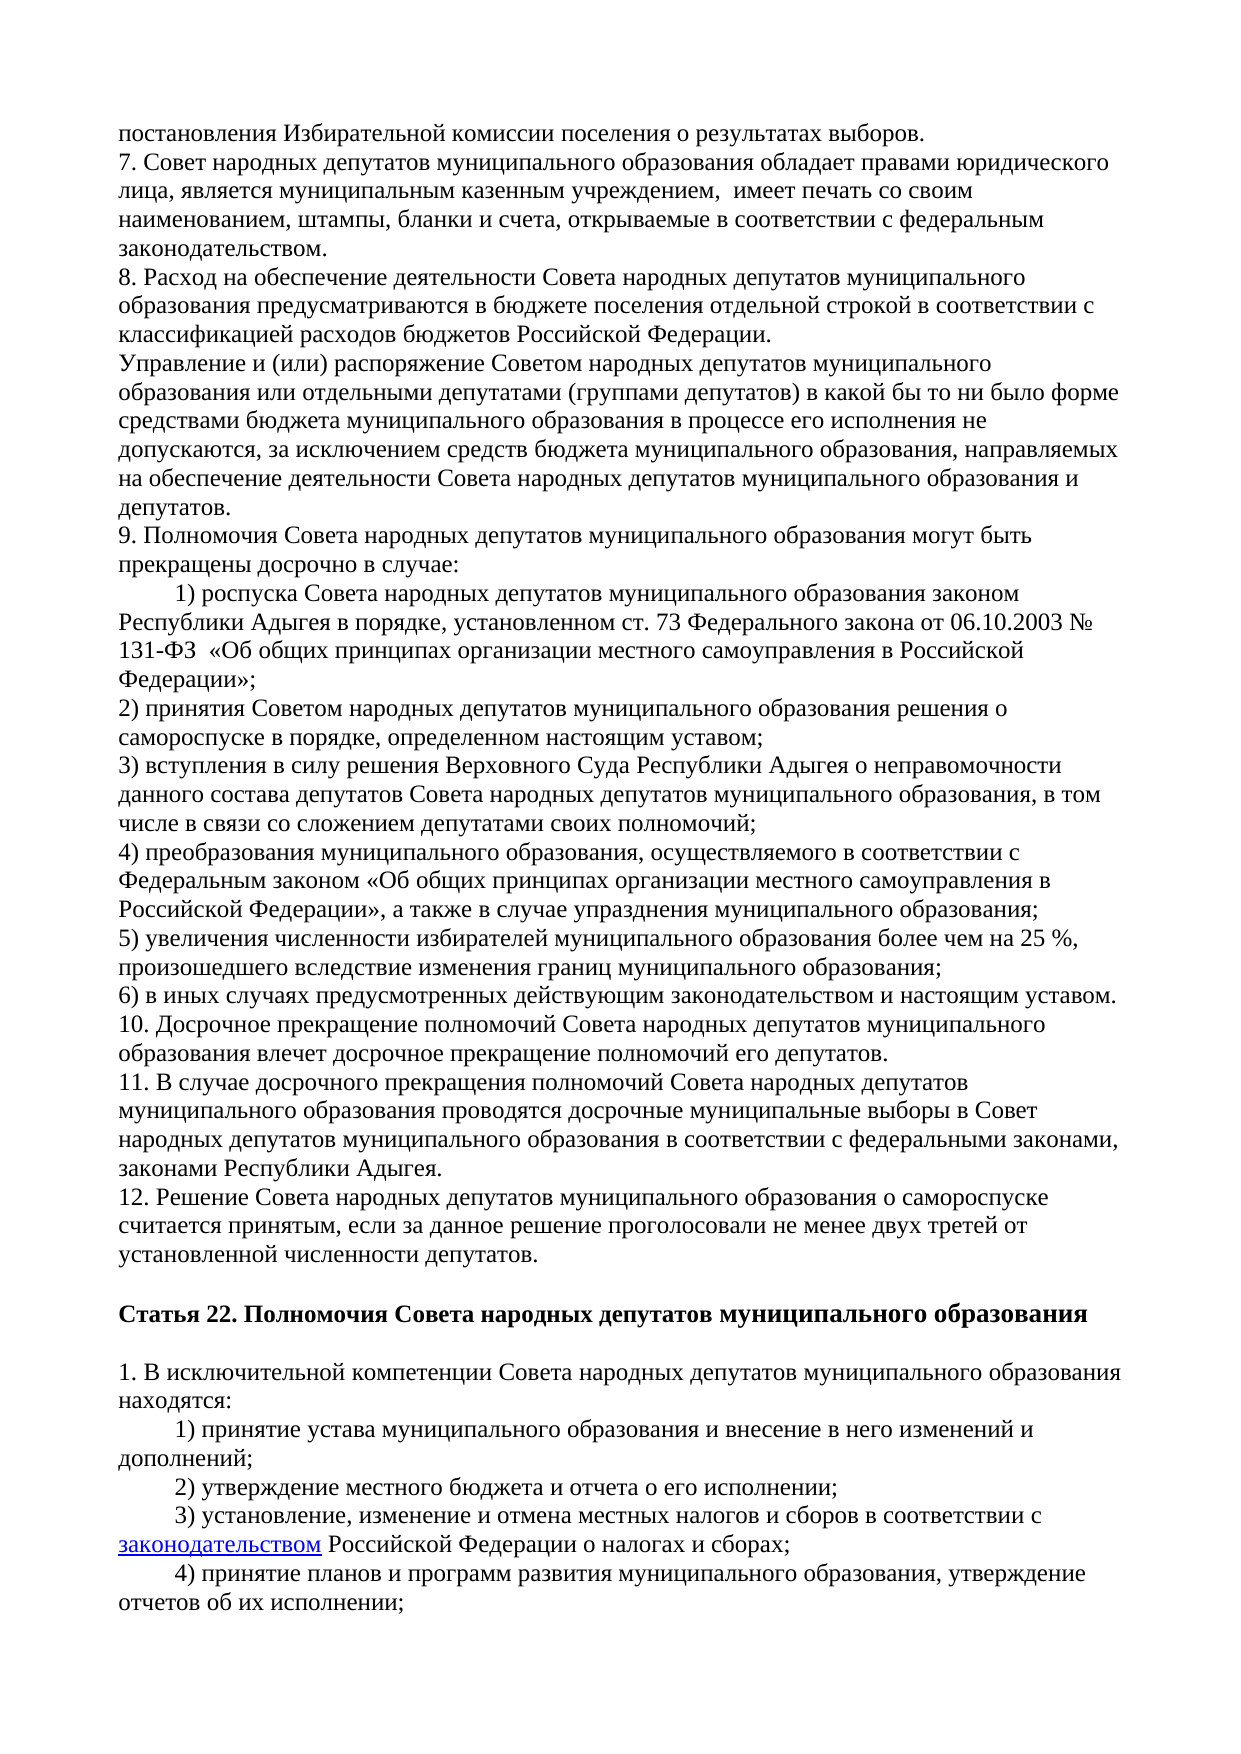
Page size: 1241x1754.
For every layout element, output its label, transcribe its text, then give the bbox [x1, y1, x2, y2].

text Управление и (или) распоряжение Советом народных депутатов муниципального образования или отдельными депутатами (группами депутатов) в какой бы то ни было форме средствами бюджета муниципального образования в процессе его исполнения не допускаются, за исключением средств бюджета муниципального образования, направляемых на обеспечение деятельности Совета народных депутатов муниципального образования и депутатов. [118, 348, 1122, 521]
text постановления Избирательной комиссии поселения о результатах выборов. [118, 118, 1122, 147]
text 1) роспуска Совета народных депутатов муниципального образования законом Республики Адыгея в порядке, установленном ст. 73 Федерального закона от 06.10.2003 № 131-ФЗ «Об общих принципах организации местного самоуправления в Российской Федерации»; [118, 578, 1122, 693]
text 3) установление, изменение и отмена местных налогов и сборов в соответствии с законодательством Российской Федерации о налогах и сборах; [118, 1501, 1122, 1558]
text 3) вступления в силу решения Верховного Суда Республики Адыгея о неправомочности данного состава депутатов Совета народных депутатов муниципального образования, в том числе в связи со сложением депутатами своих полномочий; [118, 751, 1122, 837]
text 11. В случае досрочного прекращения полномочий Совета народных депутатов муниципального образования проводятся досрочные муниципальные выборы в Совет народных депутатов муниципального образования в соответствии с федеральными законами, законами Республики Адыгея. [118, 1067, 1122, 1182]
text 10. Досрочное прекращение полномочий Совета народных депутатов муниципального образования влечет досрочное прекращение полномочий его депутатов. [118, 1009, 1122, 1067]
text 12. Решение Совета народных депутатов муниципального образования о самороспуске считается принятым, если за данное решение проголосовали не менее двух третей от установленной численности депутатов. [118, 1182, 1122, 1268]
text Статья 22. Полномочия Совета народных депутатов муниципального образования [118, 1297, 1122, 1328]
text 6) в иных случаях предусмотренных действующим законодательством и настоящим уставом. [118, 981, 1122, 1009]
text 5) увеличения численности избирателей муниципального образования более чем на 25 %, произошедшего вследствие изменения границ муниципального образования; [118, 923, 1122, 981]
text 1. В исключительной компетенции Совета народных депутатов муниципального образования находятся: [118, 1357, 1122, 1414]
text 9. Полномочия Совета народных депутатов муниципального образования могут быть прекращены досрочно в случае: [118, 521, 1122, 578]
text 8. Расход на обеспечение деятельности Совета народных депутатов муниципального образования предусматриваются в бюджете поселения отдельной строкой в соответствии с классификацией расходов бюджетов Российской Федерации. [118, 262, 1122, 348]
text 7. Совет народных депутатов муниципального образования обладает правами юридического лица, является муниципальным казенным учреждением, имеет печать со своим наименованием, штампы, бланки и счета, открываемые в соответствии с федеральным законодательством. [118, 147, 1122, 262]
text 4) преобразования муниципального образования, осуществляемого в соответствии с Федеральным законом «Об общих принципах организации местного самоуправления в Российской Федерации», а также в случае упразднения муниципального образования; [118, 837, 1122, 923]
text 2) утверждение местного бюджета и отчета о его исполнении; [118, 1472, 1122, 1501]
text 4) принятие планов и программ развития муниципального образования, утверждение отчетов об их исполнении; [118, 1558, 1122, 1616]
text 2) принятия Советом народных депутатов муниципального образования решения о самороспуске в порядке, определенном настоящим уставом; [118, 693, 1122, 751]
text 1) принятие устава муниципального образования и внесение в него изменений и дополнений; [118, 1414, 1122, 1472]
